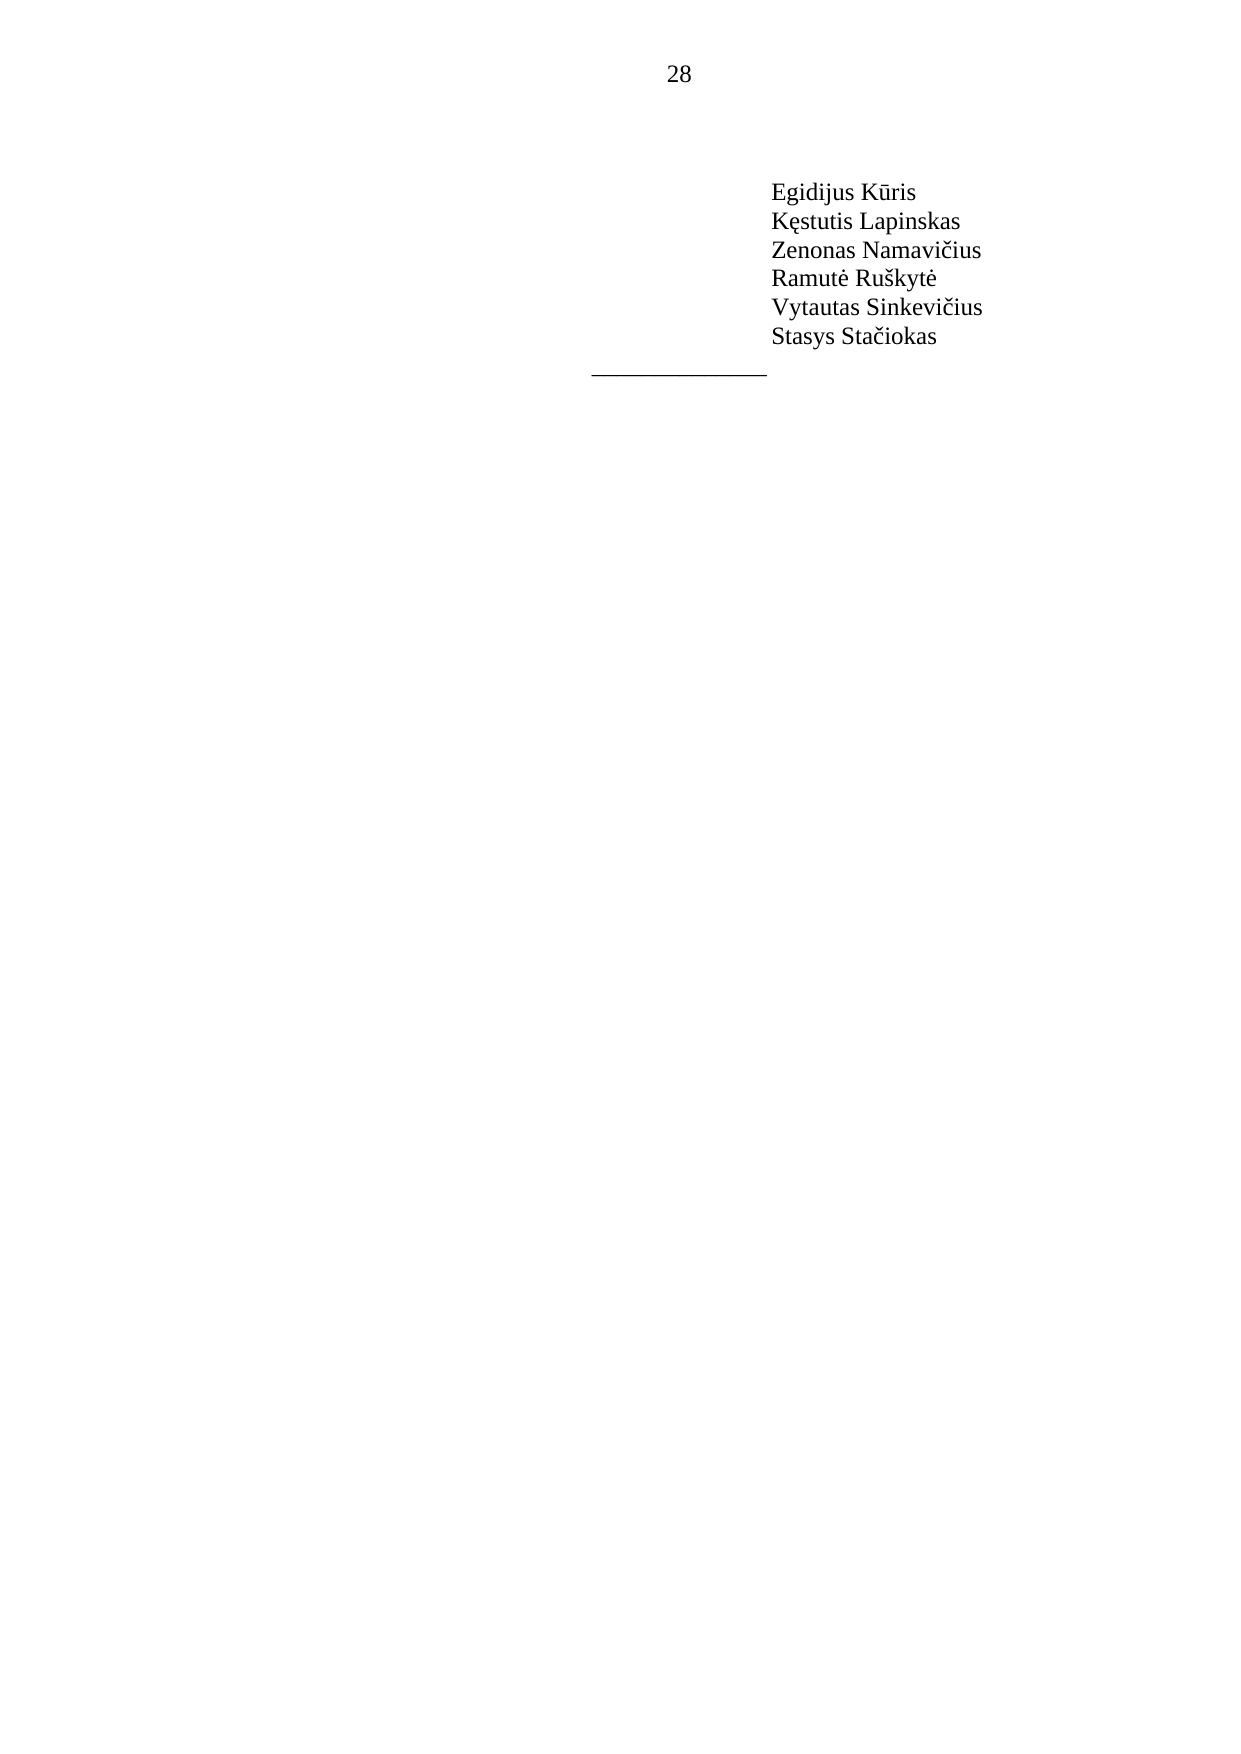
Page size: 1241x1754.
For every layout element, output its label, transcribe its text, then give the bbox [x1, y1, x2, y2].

text Egidijus Kūris [177, 177, 1181, 206]
text Ramutė Ruškytė [177, 263, 1181, 292]
text ______________ [177, 350, 1181, 378]
text Vytautas Sinkevičius [177, 292, 1181, 321]
text Stasys Stačiokas [177, 321, 1181, 350]
text Kęstutis Lapinskas [177, 206, 1181, 235]
text Zenonas Namavičius [177, 235, 1181, 263]
